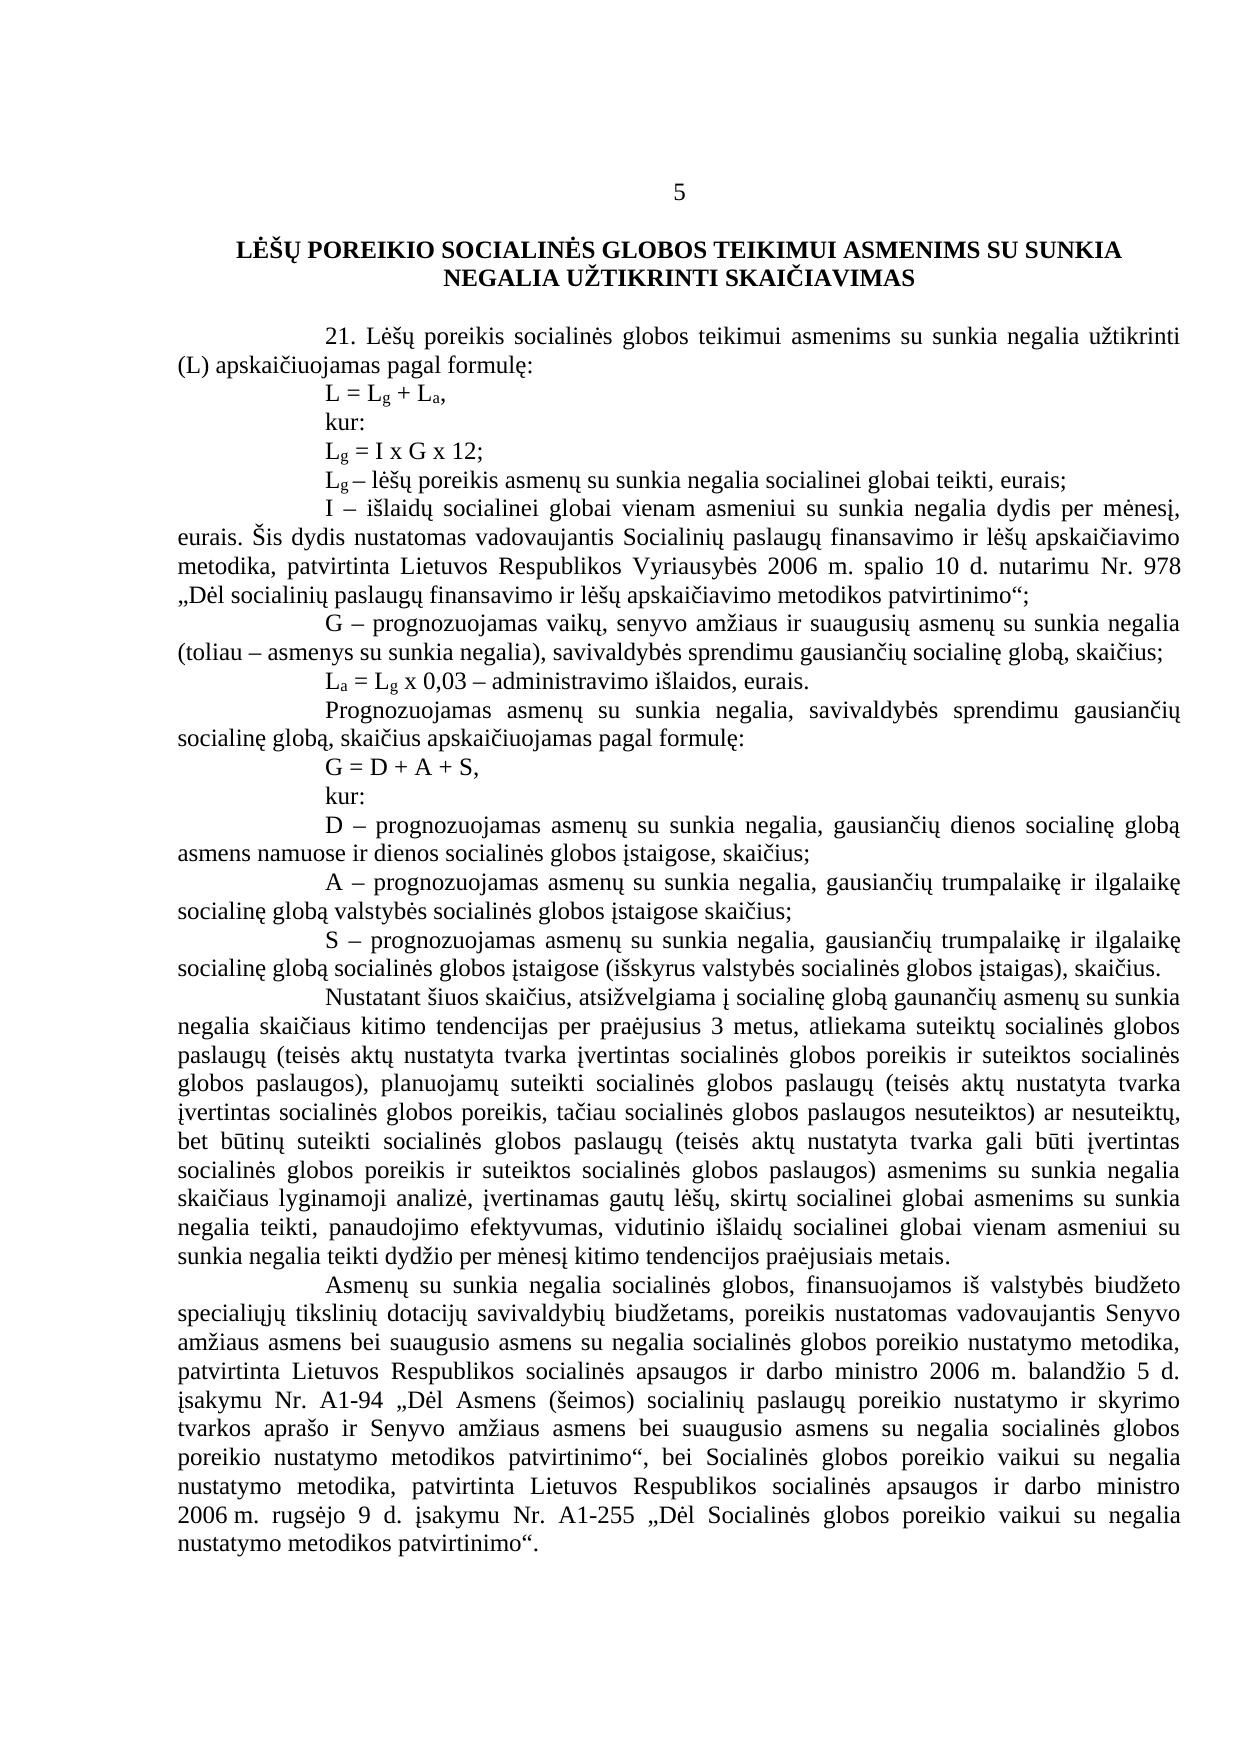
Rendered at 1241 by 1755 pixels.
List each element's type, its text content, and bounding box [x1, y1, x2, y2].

text D – prognozuojamas asmenų su sunkia negalia, gausiančių dienos socialinę globą asmens namuose ir dienos socialinės globos įstaigose, skaičius; [177, 810, 1181, 867]
text S – prognozuojamas asmenų su sunkia negalia, gausiančių trumpalaikę ir ilgalaikę socialinę globą socialinės globos įstaigose (išskyrus valstybės socialinės globos įstaigas), skaičius. [177, 925, 1181, 982]
text 21. Lėšų poreikis socialinės globos teikimui asmenims su sunkia negalia užtikrinti (L) apskaičiuojamas pagal formulę: [177, 321, 1181, 378]
text Lg – lėšų poreikis asmenų su sunkia negalia socialinei globai teikti, eurais; [177, 465, 1181, 493]
text kur: [177, 781, 1181, 810]
text LĖŠŲ POREIKIO SOCIALINĖS GLOBOS TEIKIMUI ASMENIMS SU SUNKIA NEGALIA UŽTIKRINTI SKAIČIAVIMAS [177, 235, 1181, 292]
text G – prognozuojamas vaikų, senyvo amžiaus ir suaugusių asmenų su sunkia negalia (toliau – asmenys su sunkia negalia), savivaldybės sprendimu gausiančių socialinę globą, skaičius; [177, 608, 1181, 666]
text Lg = I x G x 12; [177, 436, 1181, 465]
text G = D + A + S, [177, 752, 1181, 781]
text La = Lg x 0,03 – administravimo išlaidos, eurais. [177, 666, 1181, 695]
text A – prognozuojamas asmenų su sunkia negalia, gausiančių trumpalaikę ir ilgalaikę socialinę globą valstybės socialinės globos įstaigose skaičius; [177, 867, 1181, 925]
text Nustatant šiuos skaičius, atsižvelgiama į socialinę globą gaunančių asmenų su sunkia negalia skaičiaus kitimo tendencijas per praėjusius 3 metus, atliekama suteiktų socialinės globos paslaugų (teisės aktų nustatyta tvarka įvertintas socialinės globos poreikis ir suteiktos socialinės globos paslaugos), planuojamų suteikti socialinės globos paslaugų (teisės aktų nustatyta tvarka įvertintas socialinės globos poreikis, tačiau socialinės globos paslaugos nesuteiktos) ar nesuteiktų, bet būtinų suteikti socialinės globos paslaugų (teisės aktų nustatyta tvarka gali būti įvertintas socialinės globos poreikis ir suteiktos socialinės globos paslaugos) asmenims su sunkia negalia skaičiaus lyginamoji analizė, įvertinamas gautų lėšų, skirtų socialinei globai asmenims su sunkia negalia teikti, panaudojimo efektyvumas, vidutinio išlaidų socialinei globai vienam asmeniui su sunkia negalia teikti dydžio per mėnesį kitimo tendencijos praėjusiais metais. [177, 982, 1181, 1270]
text L = Lg + La, [177, 378, 1181, 407]
text Asmenų su sunkia negalia socialinės globos, finansuojamos iš valstybės biudžeto specialiųjų tikslinių dotacijų savivaldybių biudžetams, poreikis nustatomas vadovaujantis Senyvo amžiaus asmens bei suaugusio asmens su negalia socialinės globos poreikio nustatymo metodika, patvirtinta Lietuvos Respublikos socialinės apsaugos ir darbo ministro 2006 m. balandžio 5 d. įsakymu Nr. A1-94 „Dėl Asmens (šeimos) socialinių paslaugų poreikio nustatymo ir skyrimo tvarkos aprašo ir Senyvo amžiaus asmens bei suaugusio asmens su negalia socialinės globos poreikio nustatymo metodikos patvirtinimo“, bei Socialinės globos poreikio vaikui su negalia nustatymo metodika, patvirtinta Lietuvos Respublikos socialinės apsaugos ir darbo ministro 2006 m. rugsėjo 9 d. įsakymu Nr. A1-255 „Dėl Socialinės globos poreikio vaikui su negalia nustatymo metodikos patvirtinimo“. [177, 1270, 1181, 1557]
text I – išlaidų socialinei globai vienam asmeniui su sunkia negalia dydis per mėnesį, eurais. Šis dydis nustatomas vadovaujantis Socialinių paslaugų finansavimo ir lėšų apskaičiavimo metodika, patvirtinta Lietuvos Respublikos Vyriausybės 2006 m. spalio 10 d. nutarimu Nr. 978 „Dėl socialinių paslaugų finansavimo ir lėšų apskaičiavimo metodikos patvirtinimo“; [177, 493, 1181, 608]
text Prognozuojamas asmenų su sunkia negalia, savivaldybės sprendimu gausiančių socialinę globą, skaičius apskaičiuojamas pagal formulę: [177, 695, 1181, 752]
text kur: [177, 407, 1181, 436]
